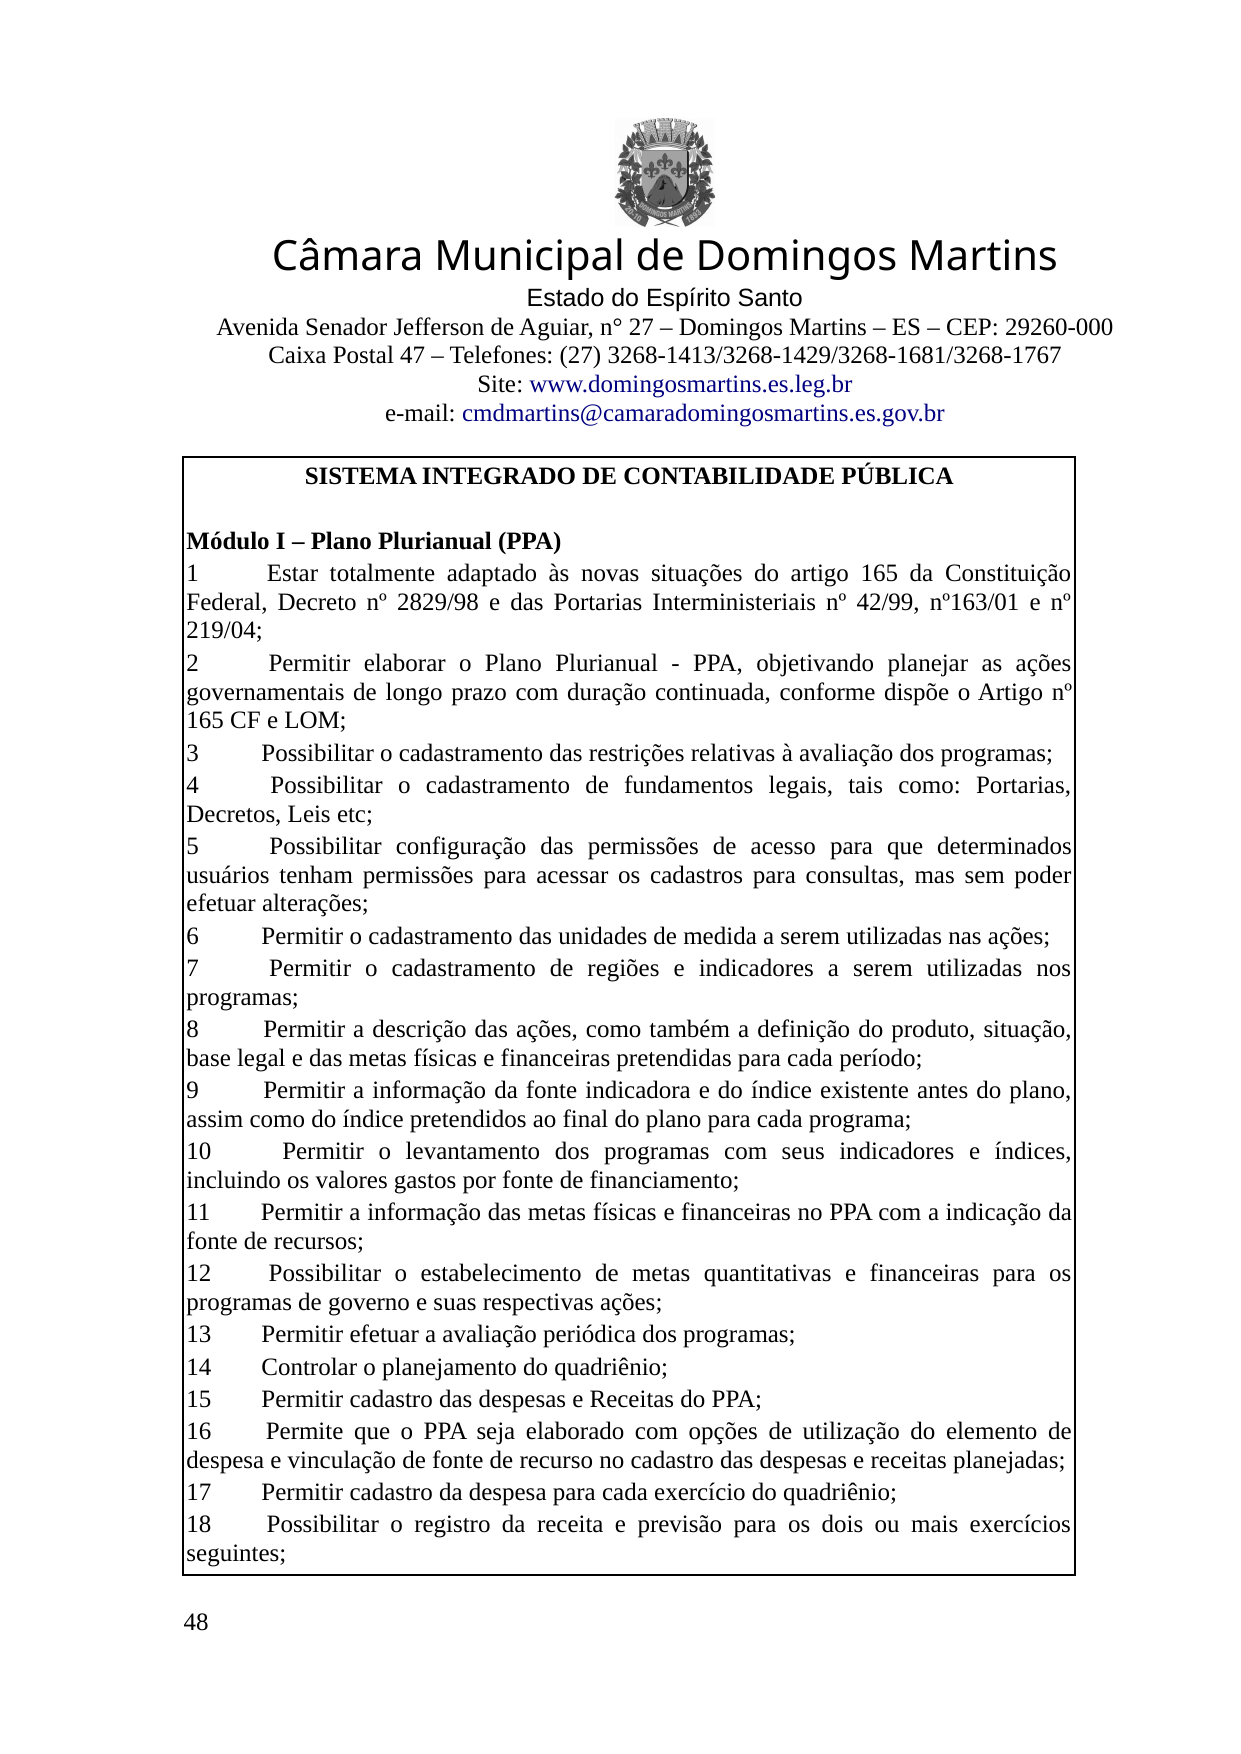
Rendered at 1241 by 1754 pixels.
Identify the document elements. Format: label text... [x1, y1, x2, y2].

table_header SISTEMA INTEGRADO DE CONTABILIDADE PÚBLICA Módulo I – Plano Plurianual (PPA) 1 Estar totalmente adaptado às novas situações do artigo 165 da Constituição Federal, Decreto nº 2829/98 e das Portarias Interministeriais nº 42/99, nº163/01 e nº 219/04; 2 Permitir elaborar o Plano Plurianual - PPA, objetivando planejar as ações governamentais de longo prazo com duração continuada, conforme dispõe o Artigo nº 165 CF e LOM; 3 Possibilitar o cadastramento das restrições relativas à avaliação dos programas; 4 Possibilitar o cadastramento de fundamentos legais, tais como: Portarias, Decretos, Leis etc; 5 Possibilitar configuração das permissões de acesso para que determinados usuários tenham permissões para acessar os cadastros para consultas, mas sem poder efetuar alterações; 6 Permitir o cadastramento das unidades de medida a serem utilizadas nas ações; 7 Permitir o cadastramento de regiões e indicadores a serem utilizadas nos programas; 8 Permitir a descrição das ações, como também a definição do produto, situação, base legal e das metas físicas e financeiras pretendidas para cada período; 9 Permitir a informação da fonte indicadora e do índice existente antes do plano, assim como do índice pretendidos ao final do plano para cada programa; 10 Permitir o levantamento dos programas com seus indicadores e índices, incluindo os valores gastos por fonte de financiamento; 11 Permitir a informação das metas físicas e financeiras no PPA com a indicação da fonte de recursos; 12 Possibilitar o estabelecimento de metas quantitativas e financeiras para os programas de governo e suas respectivas ações; 13 Permitir efetuar a avaliação periódica dos programas; 14 Controlar o planejamento do quadriênio; 15 Permitir cadastro das despesas e Receitas do PPA; 16 Permite que o PPA seja elaborado com opções de utilização do elemento de despesa e vinculação de fonte de recurso no cadastro das despesas e receitas planejadas; 17 Permitir cadastro da despesa para cada exercício do quadriênio; 18 Possibilitar o registro da receita e previsão para os dois ou mais exercícios seguintes; [184, 458, 1074, 1573]
